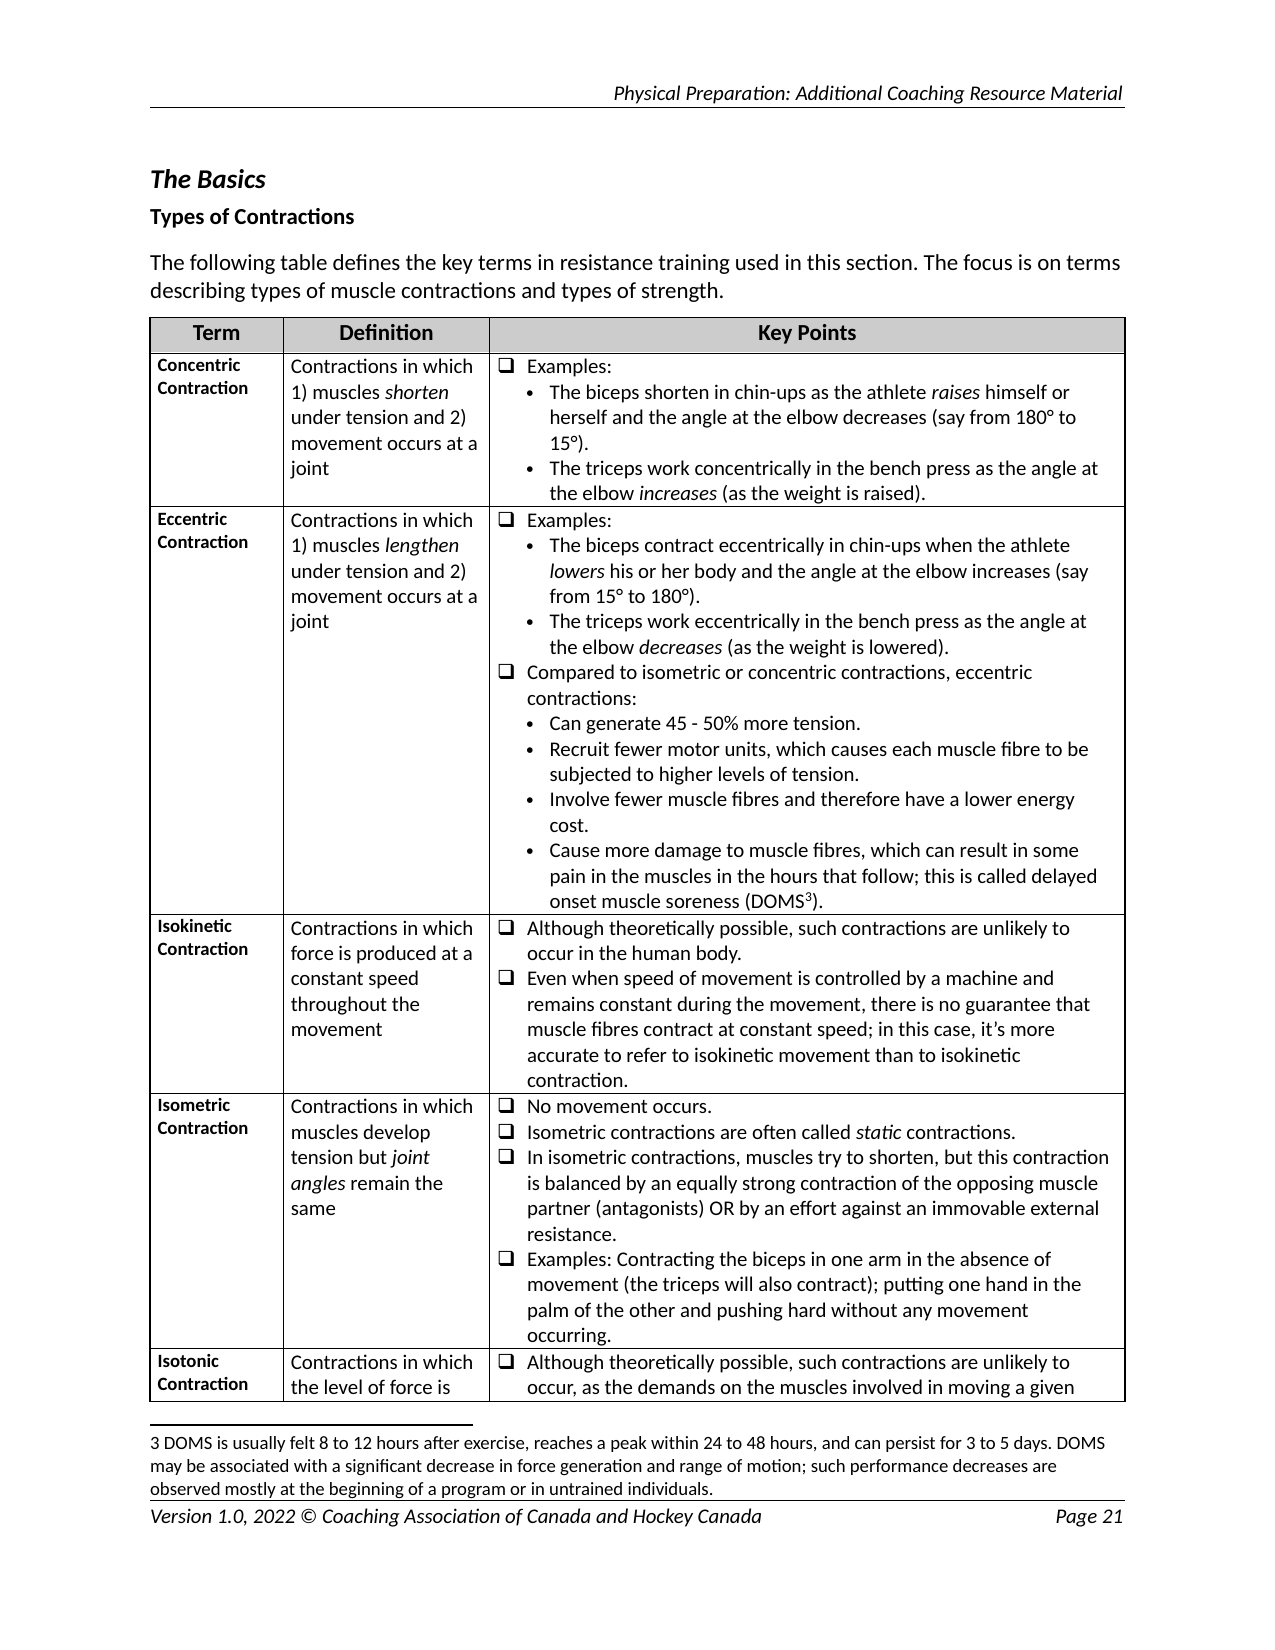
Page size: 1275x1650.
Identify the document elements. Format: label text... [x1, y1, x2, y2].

table_cell Contractions in which muscles develop tension but joint angles remain the same [284, 1094, 489, 1348]
table_cell Contractions in which 1) muscles lengthen under tension and 2) movement occurs at a joint [284, 507, 489, 914]
subtitle The Basics [150, 162, 1125, 196]
table_cell Contractions in which 1) muscles shorten under tension and 2) movement occurs at a joint [284, 354, 489, 506]
table_cell Although theoretically possible, such contractions are unlikely to occur in the human body. Even when speed of movement is controlled by a machine and remains constant during the movement, there is no guarantee that muscle fibres contract at constant speed; in this case, it’s more accurate to refer to isokinetic movement than to isokinetic contraction. [490, 915, 1124, 1093]
table_header Definition [284, 318, 489, 352]
table_cell Eccentric Contraction [151, 507, 283, 914]
subtitle Types of Contractions [150, 202, 1125, 230]
table_cell No movement occurs. Isometric contractions are often called static contractions. In isometric contractions, muscles try to shorten, but this contraction is balanced by an equally strong contraction of the opposing muscle partner (antagonists) OR by an effort against an immovable external resistance. Examples: Contracting the biceps in one arm in the absence of movement (the triceps will also contract); putting one hand in the palm of the other and pushing hard without any movement occurring. [490, 1094, 1124, 1348]
table_cell Contractions in which the level of force is [284, 1349, 489, 1401]
table_cell Examples: The biceps shorten in chin-ups as the athlete raises himself or herself and the angle at the elbow decreases (say from 180° to 15°). The triceps work concentrically in the bench press as the angle at the elbow increases (as the weight is raised). [490, 354, 1124, 506]
table_cell Concentric Contraction [151, 354, 283, 506]
table_cell Contractions in which force is produced at a constant speed throughout the movement [284, 915, 489, 1093]
table_cell Isometric Contraction [151, 1094, 283, 1348]
table_cell Examples: The biceps contract eccentrically in chin-ups when the athlete lowers his or her body and the angle at the elbow increases (say from 15° to 180°). The triceps work eccentrically in the bench press as the angle at the elbow decreases (as the weight is lowered). Compared to isometric or concentric contractions, eccentric contractions: Can generate 45 - 50% more tension. Recruit fewer motor units, which causes each muscle fibre to be subjected to higher levels of tension. Involve fewer muscle fibres and therefore have a lower energy cost. Cause more damage to muscle fibres, which can result in some pain in the muscles in the hours that follow; this is called delayed onset muscle soreness (DOMS). [490, 507, 1124, 914]
table_cell Isokinetic Contraction [151, 915, 283, 1093]
table_cell Isotonic Contraction [151, 1349, 283, 1401]
table_header Term [151, 318, 283, 352]
table_cell Although theoretically possible, such contractions are unlikely to occur, as the demands on the muscles involved in moving a given [490, 1349, 1124, 1401]
table_header Key Points [490, 318, 1124, 352]
text The following table defines the key terms in resistance training used in this section. The focus is on terms describing types of muscle contractions and types of strength. [150, 248, 1125, 304]
